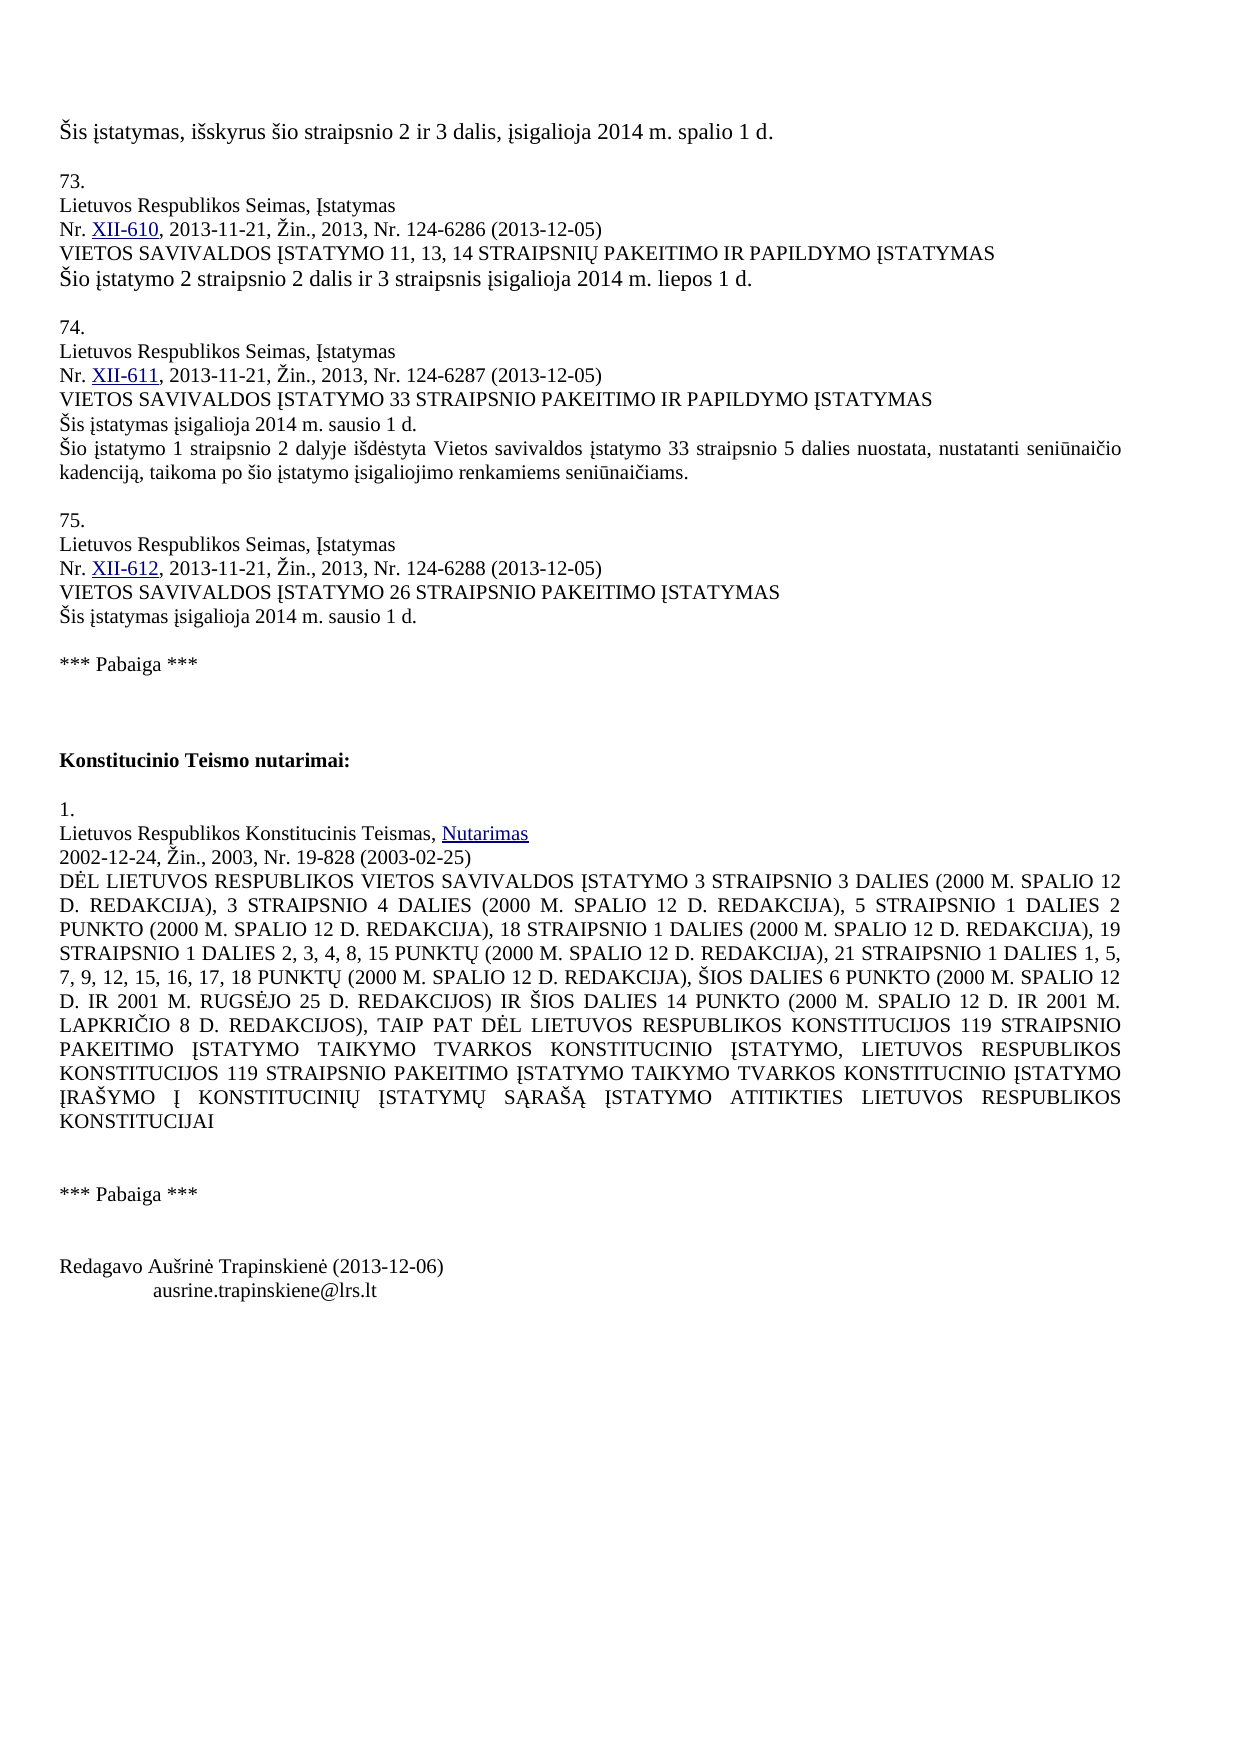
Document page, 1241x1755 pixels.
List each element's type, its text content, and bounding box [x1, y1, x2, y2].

text VIETOS SAVIVALDOS ĮSTATYMO 33 STRAIPSNIO PAKEITIMO IR PAPILDYMO ĮSTATYMAS [59, 387, 1122, 411]
text *** Pabaiga *** [59, 1181, 1122, 1206]
text *** Pabaiga *** [59, 652, 1122, 676]
text 73. [59, 168, 1122, 193]
text Lietuvos Respublikos Seimas, Įstatymas [59, 339, 1122, 363]
text Nr. XII-611, 2013-11-21, Žin., 2013, Nr. 124-6287 (2013-12-05) [59, 363, 1122, 387]
text Šio įstatymo 1 straipsnio 2 dalyje išdėstyta Vietos savivaldos įstatymo 33 straipsnio 5 dalies nuostata, nustatanti seniūnaičio kadenciją, taikoma po šio įstatymo įsigaliojimo renkamiems seniūnaičiams. [59, 436, 1122, 484]
text VIETOS SAVIVALDOS ĮSTATYMO 26 STRAIPSNIO PAKEITIMO ĮSTATYMAS [59, 580, 1122, 604]
text Šio įstatymo 2 straipsnio 2 dalis ir 3 straipsnis įsigalioja 2014 m. liepos 1 d. [59, 265, 1122, 291]
text 1. [59, 796, 1122, 821]
text ausrine.trapinskiene@lrs.lt [59, 1278, 1122, 1302]
text Lietuvos Respublikos Seimas, Įstatymas [59, 193, 1122, 217]
text 2002-12-24, Žin., 2003, Nr. 19-828 (2003-02-25) [59, 844, 1122, 869]
text Redagavo Aušrinė Trapinskienė (2013-12-06) [59, 1254, 1122, 1278]
text DĖL LIETUVOS RESPUBLIKOS VIETOS SAVIVALDOS ĮSTATYMO 3 STRAIPSNIO 3 DALIES (2000 M. SPALIO 12 D. REDAKCIJA), 3 STRAIPSNIO 4 DALIES (2000 M. SPALIO 12 D. REDAKCIJA), 5 STRAIPSNIO 1 DALIES 2 PUNKTO (2000 M. SPALIO 12 D. REDAKCIJA), 18 STRAIPSNIO 1 DALIES (2000 M. SPALIO 12 D. REDAKCIJA), 19 STRAIPSNIO 1 DALIES 2, 3, 4, 8, 15 PUNKTŲ (2000 M. SPALIO 12 D. REDAKCIJA), 21 STRAIPSNIO 1 DALIES 1, 5, 7, 9, 12, 15, 16, 17, 18 PUNKTŲ (2000 M. SPALIO 12 D. REDAKCIJA), ŠIOS DALIES 6 PUNKTO (2000 M. SPALIO 12 D. IR 2001 M. RUGSĖJO 25 D. REDAKCIJOS) IR ŠIOS DALIES 14 PUNKTO (2000 M. SPALIO 12 D. IR 2001 M. LAPKRIČIO 8 D. REDAKCIJOS), TAIP PAT DĖL LIETUVOS RESPUBLIKOS KONSTITUCIJOS 119 STRAIPSNIO PAKEITIMO ĮSTATYMO TAIKYMO TVARKOS KONSTITUCINIO ĮSTATYMO, LIETUVOS RESPUBLIKOS KONSTITUCIJOS 119 STRAIPSNIO PAKEITIMO ĮSTATYMO TAIKYMO TVARKOS KONSTITUCINIO ĮSTATYMO ĮRAŠYMO Į KONSTITUCINIŲ ĮSTATYMŲ SĄRAŠĄ ĮSTATYMO ATITIKTIES LIETUVOS RESPUBLIKOS KONSTITUCIJAI [59, 869, 1122, 1133]
text Lietuvos Respublikos Seimas, Įstatymas [59, 532, 1122, 556]
text 75. [59, 508, 1122, 532]
text Šis įstatymas įsigalioja 2014 m. sausio 1 d. [59, 604, 1122, 628]
text Šis įstatymas įsigalioja 2014 m. sausio 1 d. [59, 411, 1122, 436]
text Konstitucinio Teismo nutarimai: [59, 748, 1122, 772]
text Nr. XII-612, 2013-11-21, Žin., 2013, Nr. 124-6288 (2013-12-05) [59, 556, 1122, 580]
text Lietuvos Respublikos Konstitucinis Teismas, Nutarimas [59, 821, 1122, 844]
text Nr. XII-610, 2013-11-21, Žin., 2013, Nr. 124-6286 (2013-12-05) [59, 217, 1122, 241]
text 74. [59, 315, 1122, 339]
text Šis įstatymas, išskyrus šio straipsnio 2 ir 3 dalis, įsigalioja 2014 m. spalio 1 d. [59, 118, 1122, 144]
text VIETOS SAVIVALDOS ĮSTATYMO 11, 13, 14 STRAIPSNIŲ PAKEITIMO IR PAPILDYMO ĮSTATYMAS [59, 241, 1122, 265]
